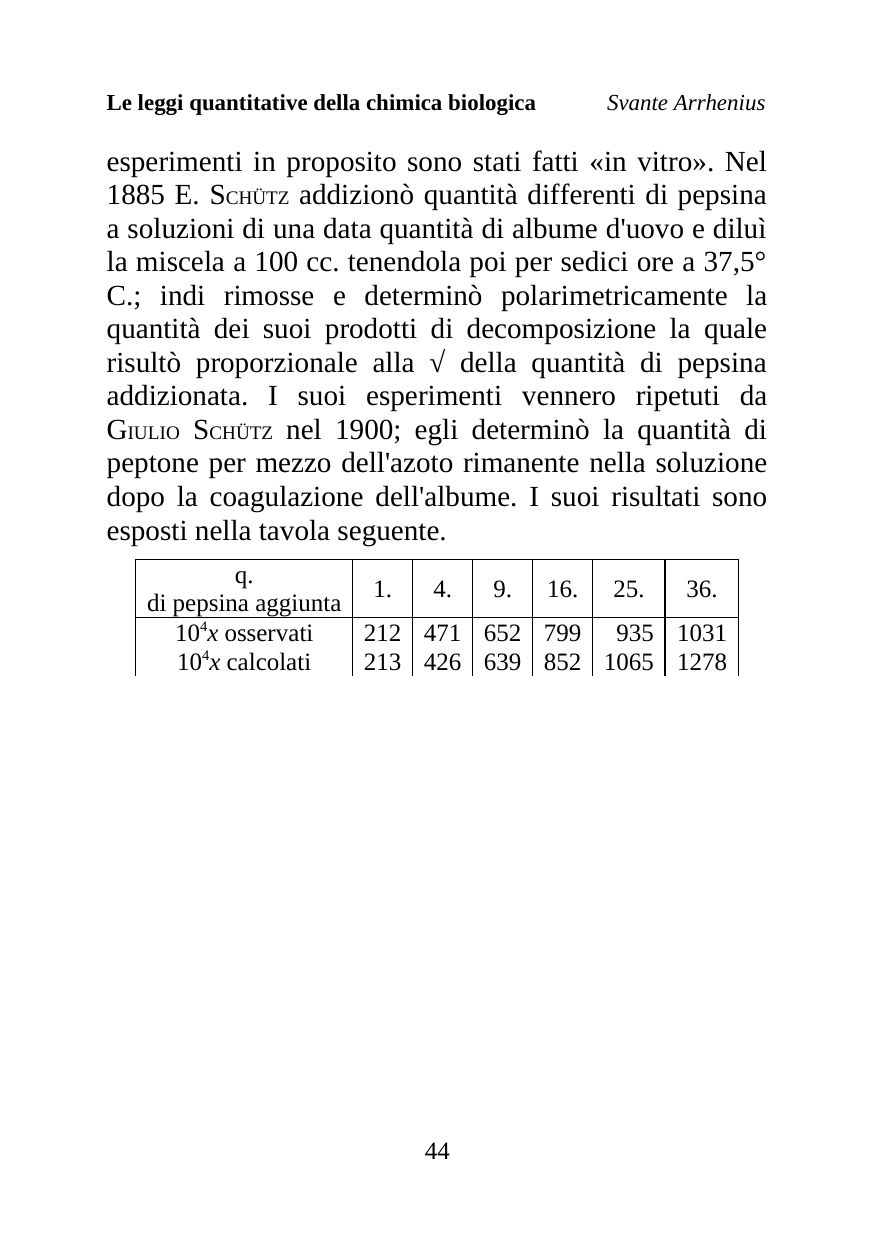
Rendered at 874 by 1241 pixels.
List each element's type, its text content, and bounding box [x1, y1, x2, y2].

table_cell 639 [473, 647, 532, 676]
table_cell 426 [413, 647, 472, 676]
table_cell 852 [533, 647, 592, 676]
table_header 36. [666, 560, 738, 617]
text esperimenti in proposito sono stati fatti «in vitro». Nel 1885 E. Schütz addizionò quantità differenti di pepsina a soluzioni di una data quantità di albume d'uovo e diluì la miscela a 100 cc. tenendola poi per sedici ore a 37,5° C.; indi rimosse e determinò polarimetricamente la quantità dei suoi prodotti di decomposizione la quale risultò proporzionale alla √ della quantità di pepsina addizionata. I suoi esperimenti vennero ripetuti da Giulio Schütz nel 1900; egli determinò la quantità di peptone per mezzo dell'azoto rimanente nella soluzione dopo la coagulazione dell'albume. I suoi risultati sono esposti nella tavola seguente. [106, 144, 768, 546]
table_header 25. [593, 560, 664, 617]
table_cell 935 [593, 618, 664, 647]
table_header q. di pepsina aggiunta [136, 560, 352, 617]
table_cell 1031 [666, 618, 738, 647]
table_cell 213 [353, 647, 412, 676]
table_cell 1065 [593, 647, 664, 676]
table_header 1. [353, 560, 412, 617]
table_cell 471 [413, 618, 472, 647]
table_cell 799 [533, 618, 592, 647]
table_cell 104x calcolati [136, 647, 352, 676]
table_cell 212 [353, 618, 412, 647]
table_cell 1278 [666, 647, 738, 676]
table_cell 652 [473, 618, 532, 647]
table_cell 104x osservati [136, 618, 352, 647]
table_header 9. [473, 560, 532, 617]
table_header 4. [413, 560, 472, 617]
table_header 16. [533, 560, 592, 617]
